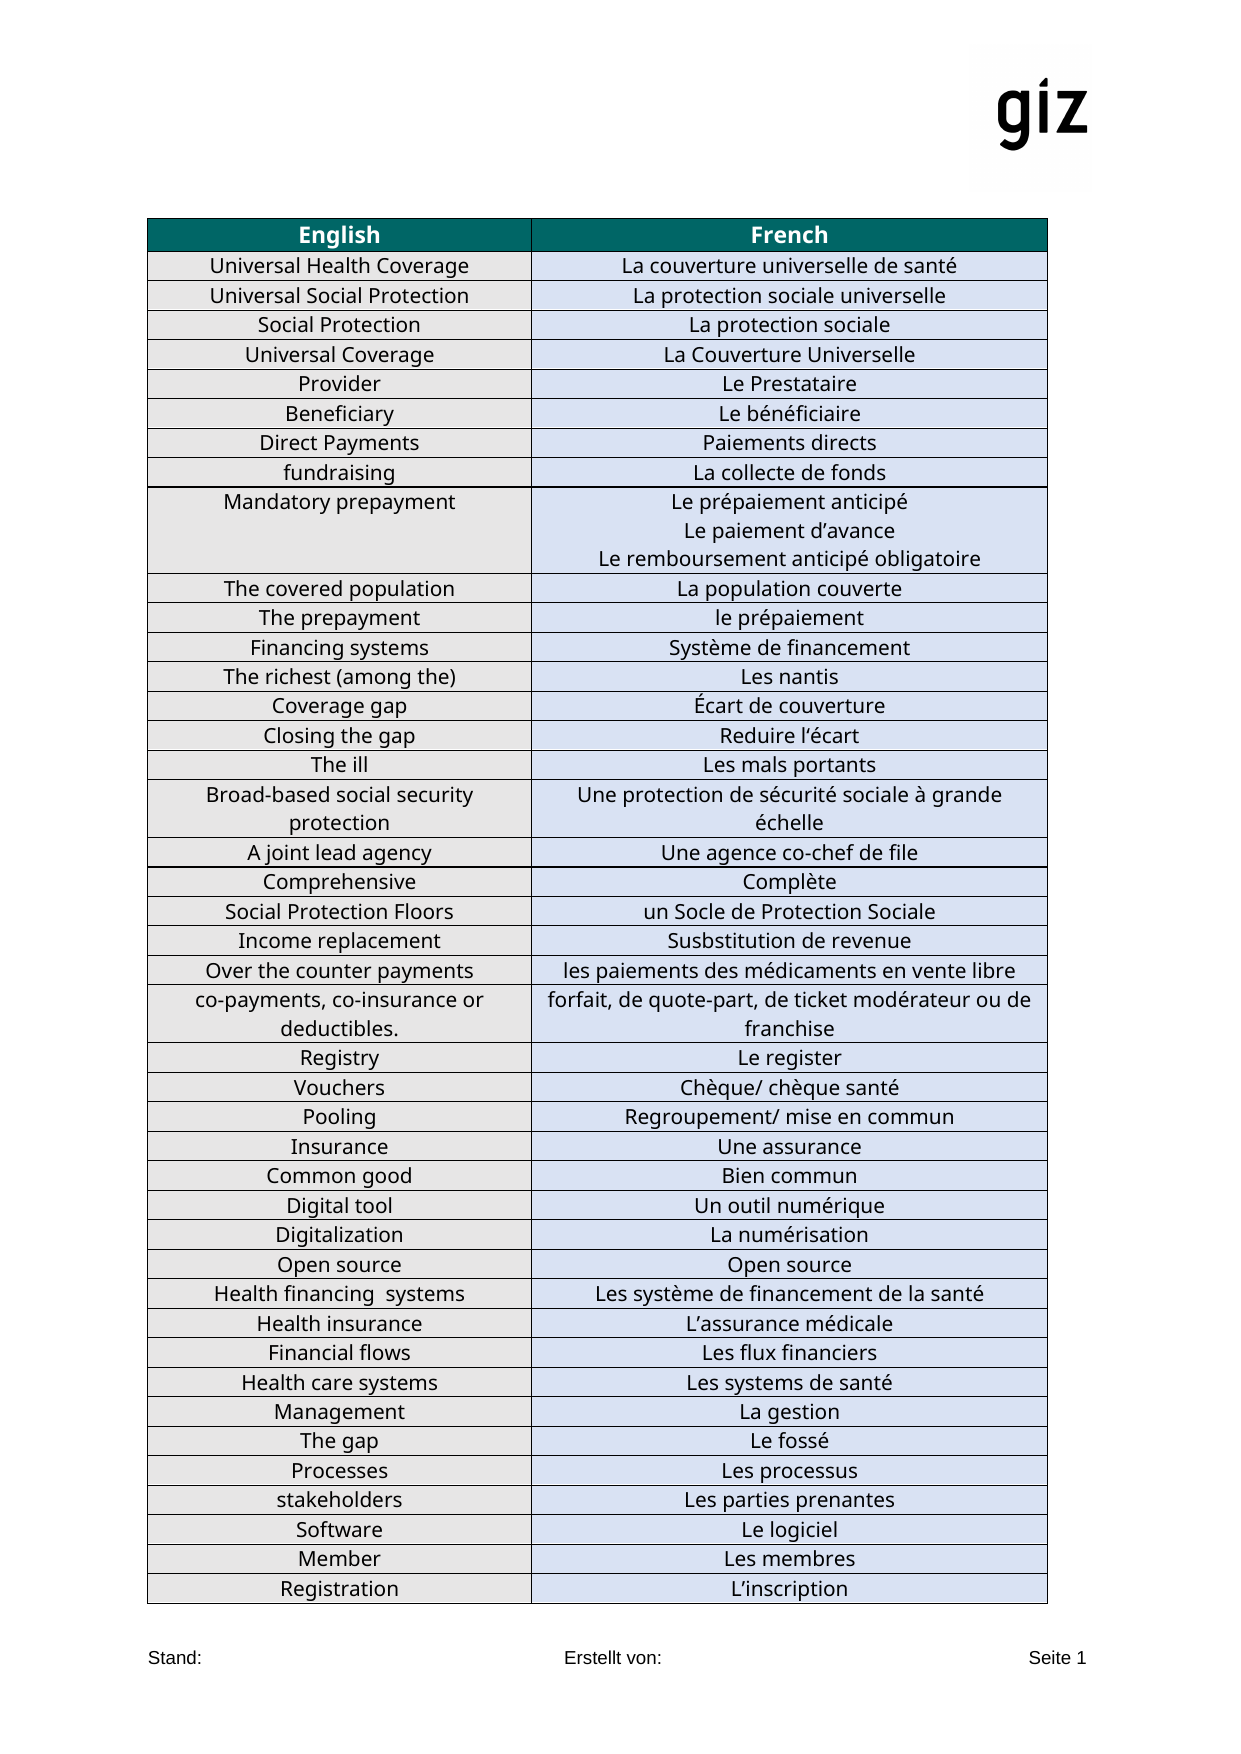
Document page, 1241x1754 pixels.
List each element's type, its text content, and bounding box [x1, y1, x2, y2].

table_cell Paiements directs [532, 429, 1047, 457]
table_cell Income replacement [148, 926, 531, 955]
table_cell Digital tool [148, 1191, 531, 1219]
picture [968, 44, 1093, 192]
table_cell A joint lead agency [148, 838, 531, 866]
table_cell Over the counter payments [148, 956, 531, 984]
table_cell Beneficiary [148, 399, 531, 427]
table_cell Les parties prenantes [532, 1486, 1047, 1514]
table_cell Système de financement [532, 633, 1047, 661]
table_cell Un outil numérique [532, 1191, 1047, 1219]
table_cell Processes [148, 1456, 531, 1484]
table_cell Le logiciel [532, 1515, 1047, 1543]
table_cell Mandatory prepayment [148, 488, 531, 573]
table_cell Le fossé [532, 1427, 1047, 1455]
table_cell Une protection de sécurité sociale à grande échelle [532, 780, 1047, 837]
table_cell Les système de financement de la santé [532, 1279, 1047, 1308]
table_cell Le bénéficiaire [532, 399, 1047, 427]
table_cell La protection sociale [532, 311, 1047, 339]
table_cell Health financing systems [148, 1279, 531, 1308]
table_cell Complète [532, 868, 1047, 896]
table_cell Bien commun [532, 1161, 1047, 1190]
table_cell fundraising [148, 458, 531, 486]
table_cell Le Prestataire [532, 370, 1047, 398]
table_cell Une agence co-chef de file [532, 838, 1047, 866]
table_cell stakeholders [148, 1486, 531, 1514]
table_cell Chèque/ chèque santé [532, 1073, 1047, 1101]
table_cell Reduire l‘écart [532, 721, 1047, 749]
table_cell Closing the gap [148, 721, 531, 749]
table_cell Social Protection [148, 311, 531, 339]
table_cell La protection sociale universelle [532, 281, 1047, 309]
table_cell Les flux financiers [532, 1338, 1047, 1367]
table_cell Member [148, 1545, 531, 1573]
table_cell Open source [148, 1250, 531, 1278]
table_cell The richest (among the) [148, 662, 531, 691]
table_cell Le prépaiement anticipé Le paiement d’avance Le remboursement anticipé obligatoire [532, 488, 1047, 573]
table_cell Registry [148, 1043, 531, 1072]
table_cell Broad-based social security protection [148, 780, 531, 837]
table_cell La numérisation [532, 1220, 1047, 1249]
table_cell Pooling [148, 1102, 531, 1131]
table_cell L’assurance médicale [532, 1309, 1047, 1337]
table_cell Regroupement/ mise en commun [532, 1102, 1047, 1131]
table_cell les paiements des médicaments en vente libre [532, 956, 1047, 984]
table_cell Coverage gap [148, 692, 531, 720]
table_cell Les nantis [532, 662, 1047, 691]
table_cell Registration [148, 1574, 531, 1602]
table_cell Software [148, 1515, 531, 1543]
table_cell Écart de couverture [532, 692, 1047, 720]
table_cell La couverture universelle de santé [532, 252, 1047, 280]
table_cell un Socle de Protection Sociale [532, 897, 1047, 925]
table_cell The prepayment [148, 603, 531, 632]
table_header English [148, 219, 531, 251]
table_cell Universal Health Coverage [148, 252, 531, 280]
table_cell Les systems de santé [532, 1368, 1047, 1396]
table_cell The ill [148, 751, 531, 779]
table_header French [532, 219, 1047, 251]
table_cell Vouchers [148, 1073, 531, 1101]
table_cell Provider [148, 370, 531, 398]
table_cell The covered population [148, 574, 531, 602]
table_cell le prépaiement [532, 603, 1047, 632]
table_cell La gestion [532, 1397, 1047, 1426]
table_cell Susbstitution de revenue [532, 926, 1047, 955]
table_cell Insurance [148, 1132, 531, 1160]
table_cell Direct Payments [148, 429, 531, 457]
table_cell Une assurance [532, 1132, 1047, 1160]
table_cell Universal Social Protection [148, 281, 531, 309]
table_cell Financing systems [148, 633, 531, 661]
table_cell Le register [532, 1043, 1047, 1072]
table_cell La population couverte [532, 574, 1047, 602]
table_cell Health care systems [148, 1368, 531, 1396]
table_cell La Couverture Universelle [532, 340, 1047, 368]
table_cell Common good [148, 1161, 531, 1190]
table_cell Comprehensive [148, 868, 531, 896]
table_cell Financial flows [148, 1338, 531, 1367]
table_cell Les mals portants [532, 751, 1047, 779]
table_cell forfait, de quote-part, de ticket modérateur ou de franchise [532, 985, 1047, 1042]
table_cell Les membres [532, 1545, 1047, 1573]
table_cell L’inscription [532, 1574, 1047, 1602]
table_cell The gap [148, 1427, 531, 1455]
table_cell La collecte de fonds [532, 458, 1047, 486]
table_cell Les processus [532, 1456, 1047, 1484]
table_cell Digitalization [148, 1220, 531, 1249]
table_cell Universal Coverage [148, 340, 531, 368]
table_cell Management [148, 1397, 531, 1426]
table_cell Health insurance [148, 1309, 531, 1337]
table_cell co-payments, co-insurance or deductibles. [148, 985, 531, 1042]
table_cell Open source [532, 1250, 1047, 1278]
table_cell Social Protection Floors [148, 897, 531, 925]
